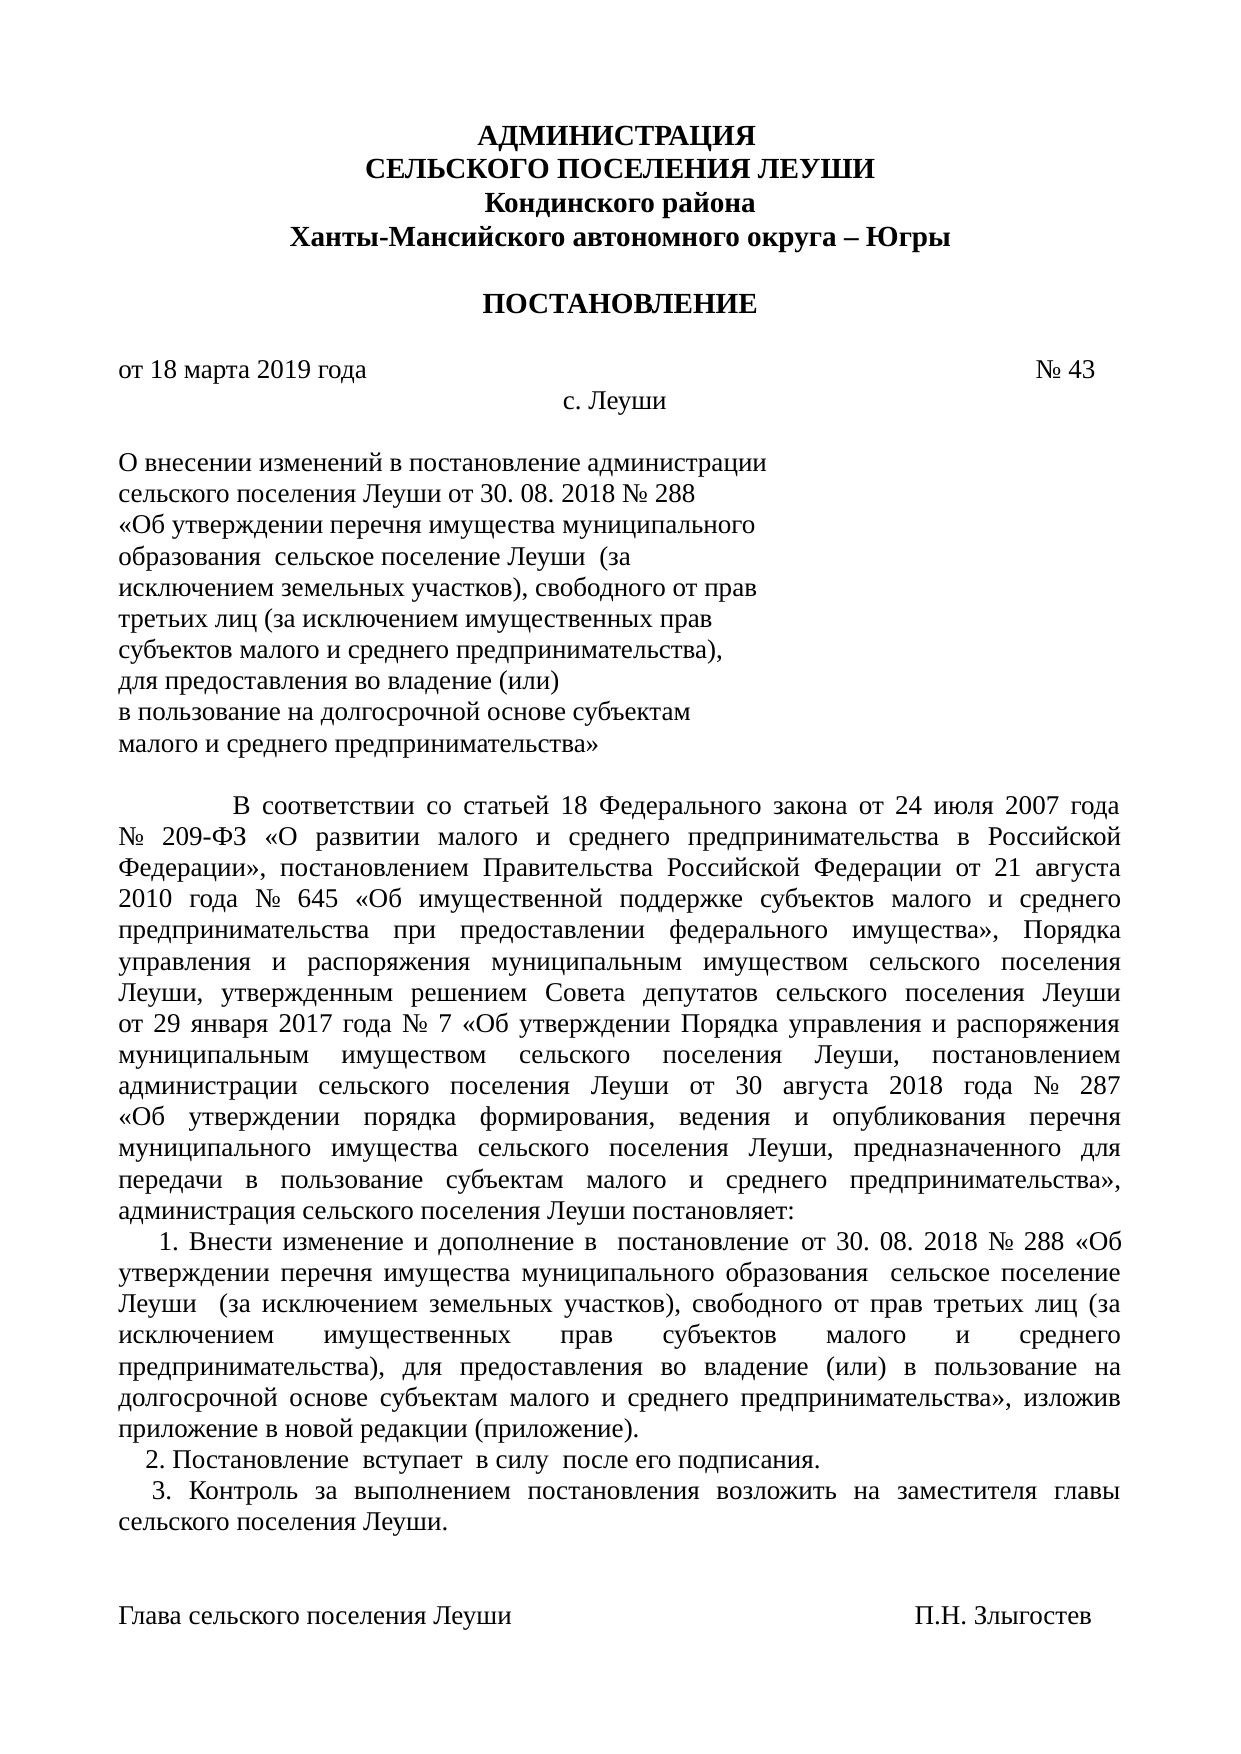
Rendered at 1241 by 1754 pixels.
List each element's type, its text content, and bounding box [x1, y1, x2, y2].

table_header от 18 марта 2019 года [107, 353, 455, 384]
subtitle Ханты-Мансийского автономного округа – Югры [118, 219, 1122, 252]
subtitle ПОСТАНОВЛЕНИЕ [118, 286, 1122, 319]
table_cell с. Леуши [455, 384, 774, 415]
table_header [775, 353, 1004, 384]
subtitle АДМИНИСТРАЦИЯ [118, 118, 1122, 152]
table_header П.Н. Злыгостев [765, 1568, 1103, 1630]
table_cell [107, 384, 455, 415]
subtitle Кондинского района [118, 185, 1122, 219]
text 1. Внести изменение и дополнение в постановление от 30. 08. 2018 № 288 «Об утверждении перечня имущества муниципального образования сельское поселение Леуши (за исключением земельных участков), свободного от прав третьих лиц (за исключением имущественных прав субъектов малого и среднего предпринимательства), для предоставления во владение (или) в пользование на долгосрочной основе субъектам малого и среднего предпринимательства», изложив приложение в новой редакции (приложение). [118, 1225, 1122, 1443]
table_header Глава сельского поселения Леуши [107, 1568, 579, 1630]
table_cell [775, 384, 1137, 415]
subtitle СЕЛЬСКОГО ПОСЕЛЕНИЯ ЛЕУШИ [118, 152, 1122, 185]
table_header [455, 353, 774, 384]
table_header [579, 1568, 765, 1630]
text 2. Постановление вступает в силу после его подписания. [118, 1443, 1122, 1474]
text 3. Контроль за выполнением постановления возложить на заместителя главы сельского поселения Леуши. [118, 1474, 1122, 1536]
text В соответствии со статьей 18 Федерального закона от 24 июля 2007 года № 209-ФЗ «О развитии малого и среднего предпринимательства в Российской Федерации», постановлением Правительства Российской Федерации от 21 августа 2010 года № 645 «Об имущественной поддержке субъектов малого и среднего предпринимательства при предоставлении федерального имущества», Порядка управления и распоряжения муниципальным имуществом сельского поселения Леуши, утвержденным решением Совета депутатов сельского поселения Леуши от 29 января 2017 года № 7 «Об утверждении Порядка управления и распоряжения муниципальным имуществом сельского поселения Леуши, постановлением администрации сельского поселения Леуши от 30 августа 2018 года № 287 «Об утверждении порядка формирования, ведения и опубликования перечня муниципального имущества сельского поселения Леуши, предназначенного для передачи в пользование субъектам малого и среднего предпринимательства», администрация сельского поселения Леуши постановляет: [118, 789, 1122, 1225]
table_header № 43 [1004, 353, 1137, 384]
